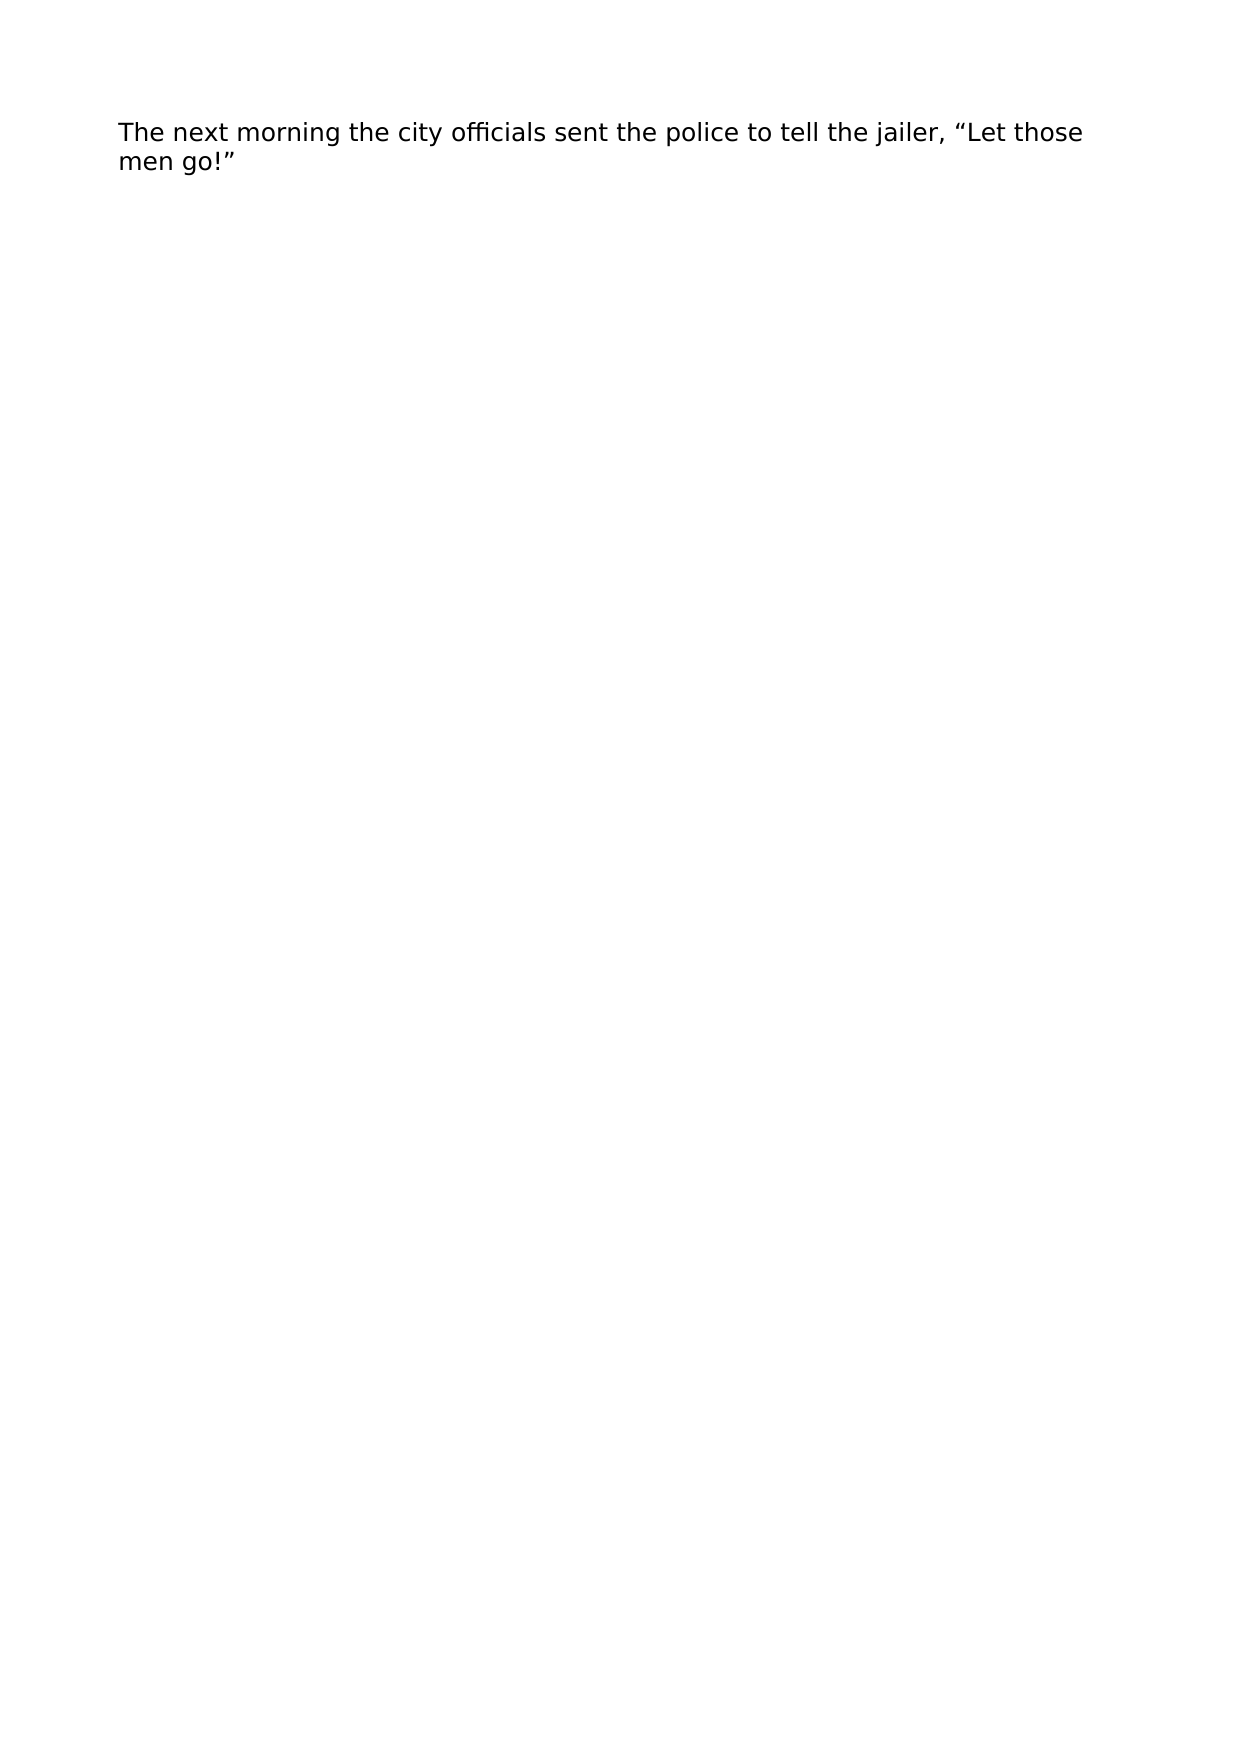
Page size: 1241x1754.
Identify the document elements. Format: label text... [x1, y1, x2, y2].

text The next morning the city officials sent the police to tell the jailer, “Let those men go!” [118, 118, 1122, 176]
